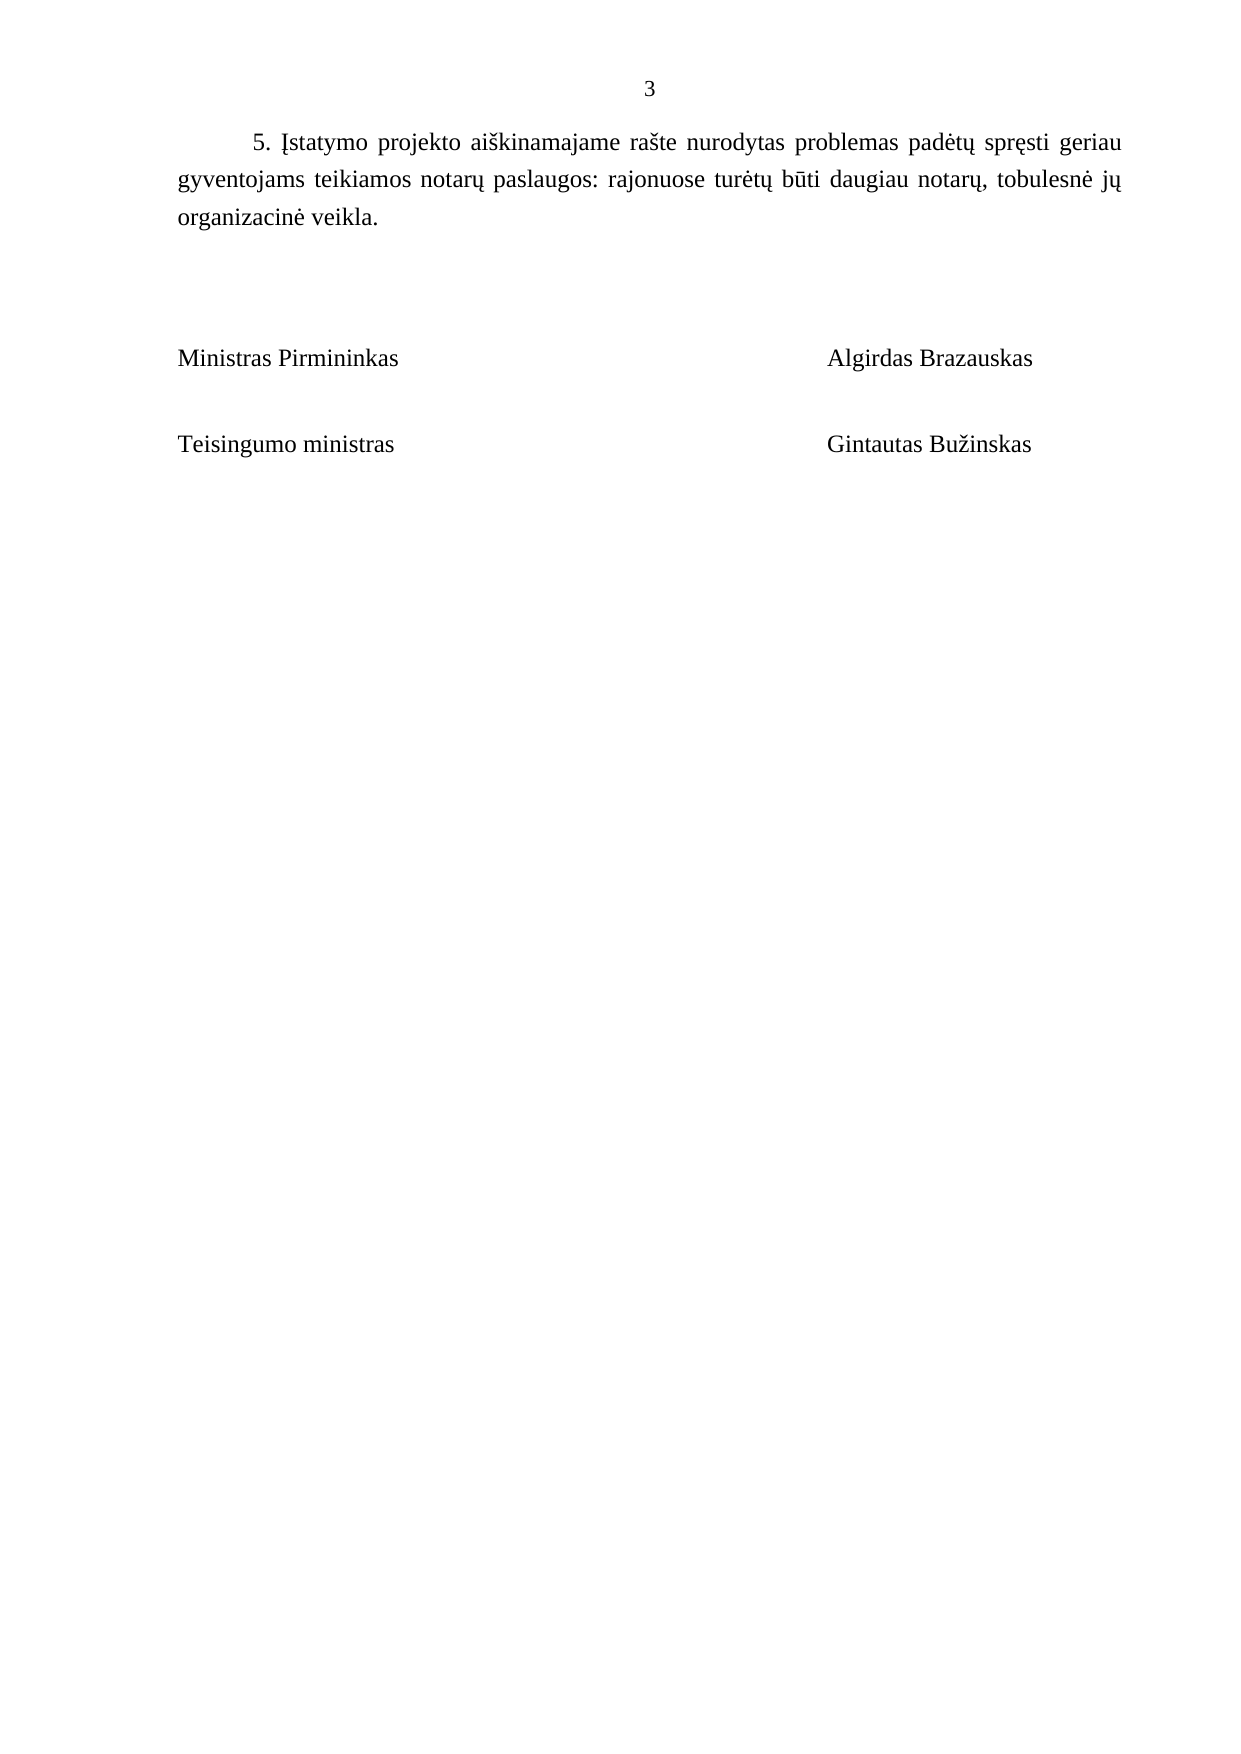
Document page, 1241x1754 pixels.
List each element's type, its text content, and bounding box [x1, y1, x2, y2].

text Teisingumo ministras Gintautas Bužinskas [177, 429, 1122, 458]
text Ministras Pirmininkas Algirdas Brazauskas [177, 343, 1122, 372]
text 5. Įstatymo projekto aiškinamajame rašte nurodytas problemas padėtų spręsti geriau gyventojams teikiamos notarų paslaugos: rajonuose turėtų būti daugiau notarų, tobulesnė jų organizacinė veikla. [177, 118, 1122, 231]
